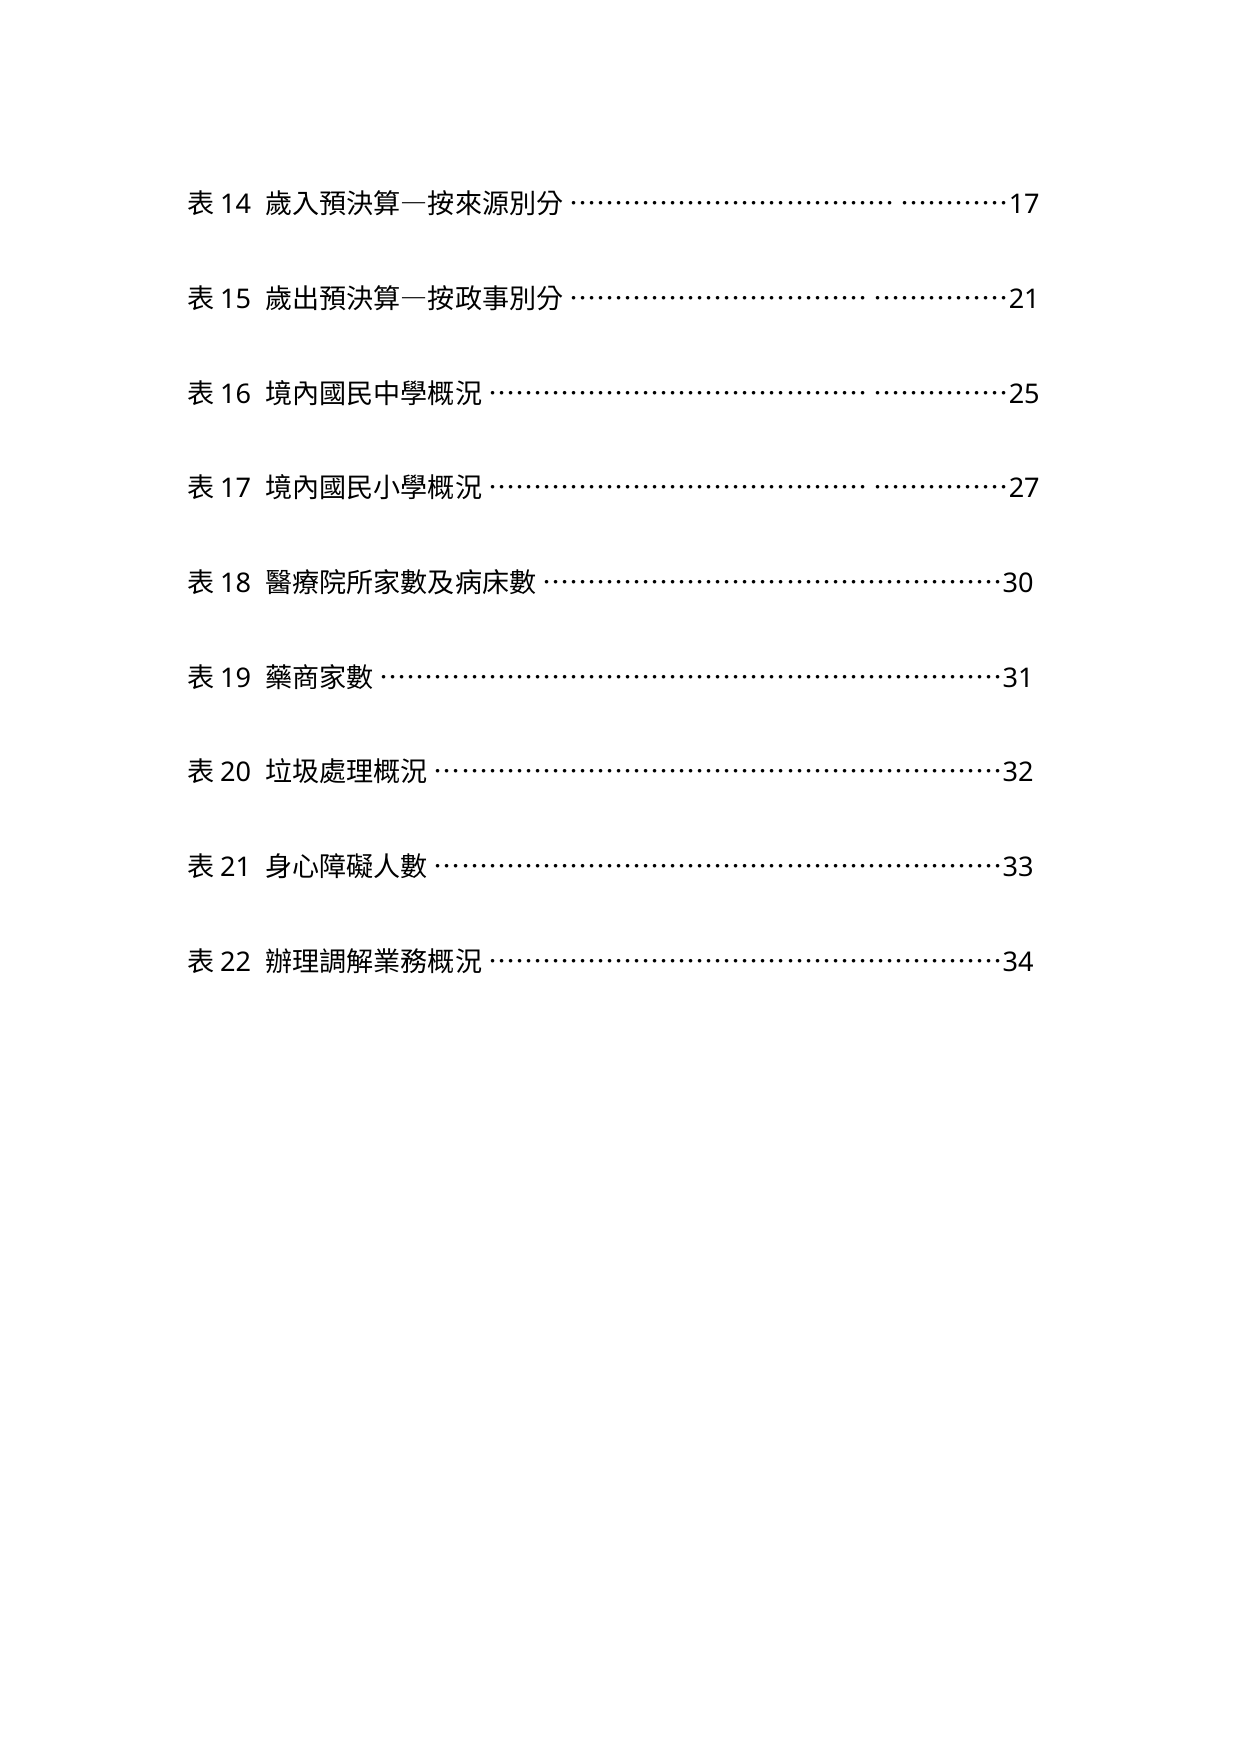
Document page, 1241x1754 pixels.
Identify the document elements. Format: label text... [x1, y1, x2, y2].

text 表14 歲入預決算—按來源別分 ……………………………… …………17 [187, 164, 1053, 239]
text 表15 歲出預決算—按政事別分 …………………………… ……………21 [187, 259, 1053, 334]
text 表18 醫療院所家數及病床數 ……………………………………………30 [187, 543, 1053, 618]
text 表17 境內國民小學概況 …………………………………… ……………27 [187, 448, 1053, 523]
text 表19 藥商家數 ……………………………………………………………31 [187, 638, 1053, 713]
text 表22 辦理調解業務概況 …………………………………………………34 [187, 922, 1053, 997]
text 表16 境內國民中學概況 …………………………………… ……………25 [187, 354, 1053, 429]
text 表20 垃圾處理概況 ………………………………………………………32 [187, 733, 1053, 808]
text 表21 身心障礙人數 ………………………………………………………33 [187, 827, 1053, 902]
